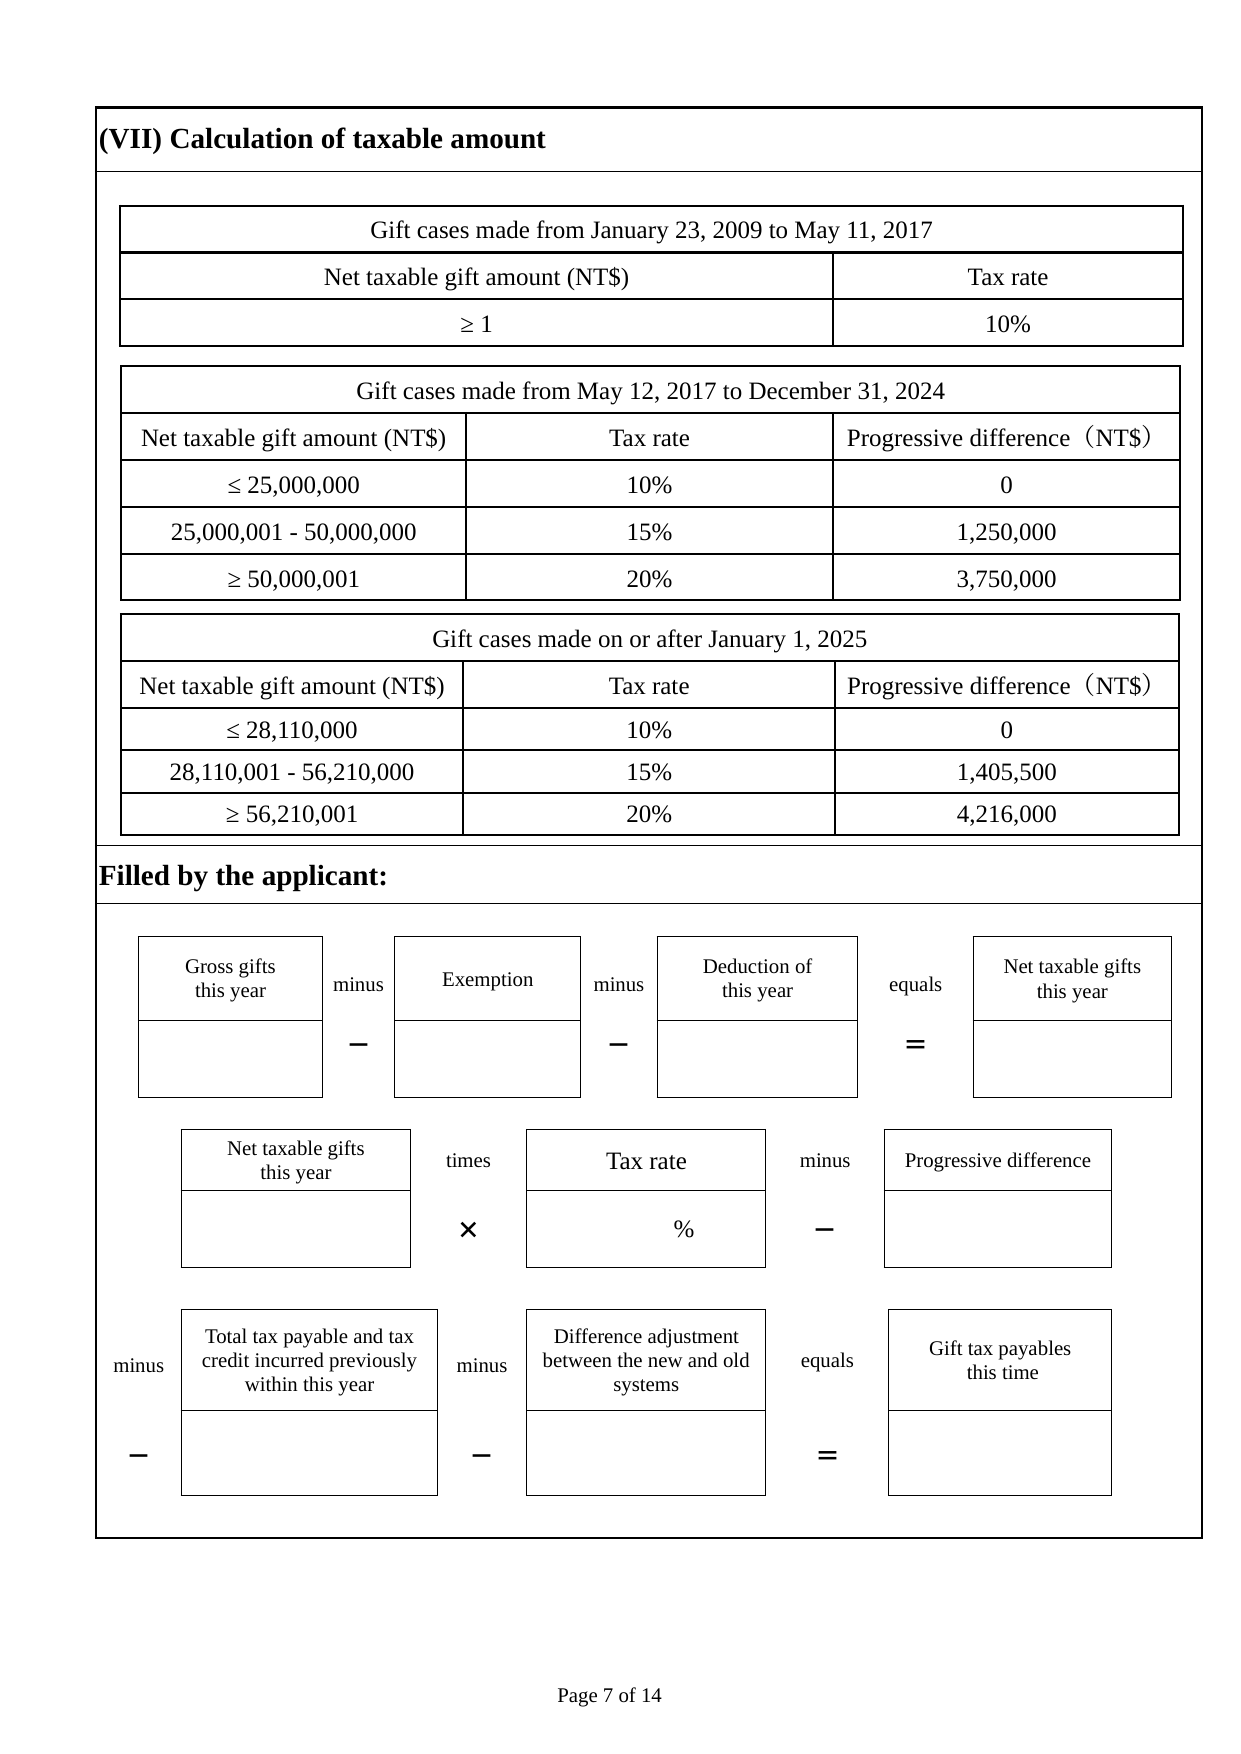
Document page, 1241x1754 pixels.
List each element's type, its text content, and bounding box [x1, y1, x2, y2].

table_cell 4,216,000 [836, 794, 1178, 834]
table_cell minus [766, 1129, 884, 1190]
table_cell [889, 1411, 1111, 1494]
table_cell ＝ [766, 1410, 888, 1494]
table_cell Tax rate [467, 414, 832, 459]
table_cell Tax rate [527, 1130, 765, 1190]
table_cell Tax rate [464, 662, 834, 707]
table_cell Progressive difference（NT$） [836, 662, 1178, 707]
table_cell [97, 172, 1201, 845]
table_cell Net taxable gift amount (NT$) [121, 254, 832, 298]
table_cell － [581, 1020, 657, 1097]
table_cell Difference adjustment between the new and old systems [527, 1310, 765, 1410]
table_header equals [858, 936, 973, 1020]
table_cell 28,110,001 - 56,210,000 [122, 751, 462, 792]
table_cell [97, 1495, 1201, 1537]
table_cell ＝ [858, 1020, 973, 1097]
table_cell [100, 1020, 138, 1097]
table_cell 25,000,001 - 50,000,000 [122, 508, 465, 552]
table_cell 1,250,000 [834, 508, 1179, 552]
table_cell 0 [834, 461, 1179, 506]
table_cell minus [438, 1309, 526, 1410]
table_cell [91, 1410, 95, 1494]
table_cell [1112, 1190, 1201, 1267]
table_cell 20% [467, 555, 832, 599]
table_header Exemption [395, 937, 580, 1020]
table_cell 1,405,500 [836, 751, 1178, 792]
table_cell Tax rate [834, 254, 1182, 298]
table_cell [91, 1190, 95, 1267]
table_cell ≤ 25,000,000 [122, 461, 465, 506]
table_cell Net taxable gift amount (NT$) [122, 662, 462, 707]
table_cell [658, 1021, 857, 1097]
table_cell 20% [464, 794, 834, 834]
table_cell [91, 1309, 95, 1410]
table_cell [1112, 1129, 1201, 1190]
table_cell [527, 1411, 765, 1494]
table_header Deduction of this year [658, 937, 857, 1020]
table_cell [91, 1495, 95, 1537]
table_cell 3,750,000 [834, 555, 1179, 599]
table_cell 10% [464, 709, 834, 749]
table_cell [97, 904, 1201, 1129]
table_cell [182, 1191, 410, 1267]
table_cell Total tax payable and tax credit incurred previously within this year [182, 1310, 437, 1410]
table_cell 10% [834, 300, 1182, 345]
table_cell － [766, 1190, 884, 1267]
table_cell (VII) Calculation of taxable amount [97, 109, 1201, 171]
table_cell [97, 1129, 181, 1190]
table_cell [91, 1267, 95, 1309]
table_cell [139, 1021, 322, 1097]
table_cell [91, 1129, 95, 1190]
table_cell [91, 171, 95, 845]
table_cell % [527, 1191, 765, 1267]
table_cell [91, 903, 95, 1129]
table_cell Progressive difference（NT$） [834, 414, 1179, 459]
table_cell Net taxable gifts this year [182, 1130, 410, 1190]
table_header Gift cases made from May 12, 2017 to December 31, 2024 [122, 367, 1179, 412]
table_cell ≤ 28,110,000 [122, 709, 462, 749]
table_header Gift cases made from January 23, 2009 to May 11, 2017 [121, 207, 1182, 251]
table_header [100, 936, 138, 1020]
table_cell 0 [836, 709, 1178, 749]
table_cell － [323, 1020, 394, 1097]
table_cell minus [97, 1309, 181, 1410]
table_cell ≥ 1 [121, 300, 832, 345]
table_header Gift cases made on or after January 1, 2025 [122, 615, 1178, 660]
table_cell Filled by the applicant: [97, 846, 1201, 903]
table_cell Gift tax payables this time [889, 1310, 1111, 1410]
table_cell × [411, 1190, 526, 1267]
table_cell 10% [467, 461, 832, 506]
table_cell equals [766, 1309, 888, 1410]
table_cell [974, 1021, 1171, 1097]
table_cell [91, 845, 95, 903]
table_cell － [97, 1410, 181, 1494]
table_cell [182, 1411, 437, 1494]
table_cell [395, 1021, 580, 1097]
table_cell [885, 1191, 1111, 1267]
table_cell [91, 106, 95, 171]
table_cell Progressive difference [885, 1130, 1111, 1190]
table_cell [1172, 1020, 1192, 1097]
table_cell 15% [467, 508, 832, 552]
table_cell ≥ 50,000,001 [122, 555, 465, 599]
table_header Gross gifts this year [139, 937, 322, 1020]
table_header Net taxable gifts this year [974, 937, 1171, 1020]
table_cell [97, 1190, 181, 1267]
table_cell [97, 1267, 1201, 1309]
table_cell [1112, 1410, 1201, 1494]
table_header [1172, 936, 1192, 1020]
table_cell times [411, 1129, 526, 1190]
table_header minus [323, 936, 394, 1020]
table_cell ≥ 56,210,001 [122, 794, 462, 834]
table_header minus [581, 936, 657, 1020]
table_cell [1112, 1309, 1201, 1410]
table_cell 15% [464, 751, 834, 792]
table_cell Net taxable gift amount (NT$) [122, 414, 465, 459]
table_cell － [438, 1410, 526, 1494]
